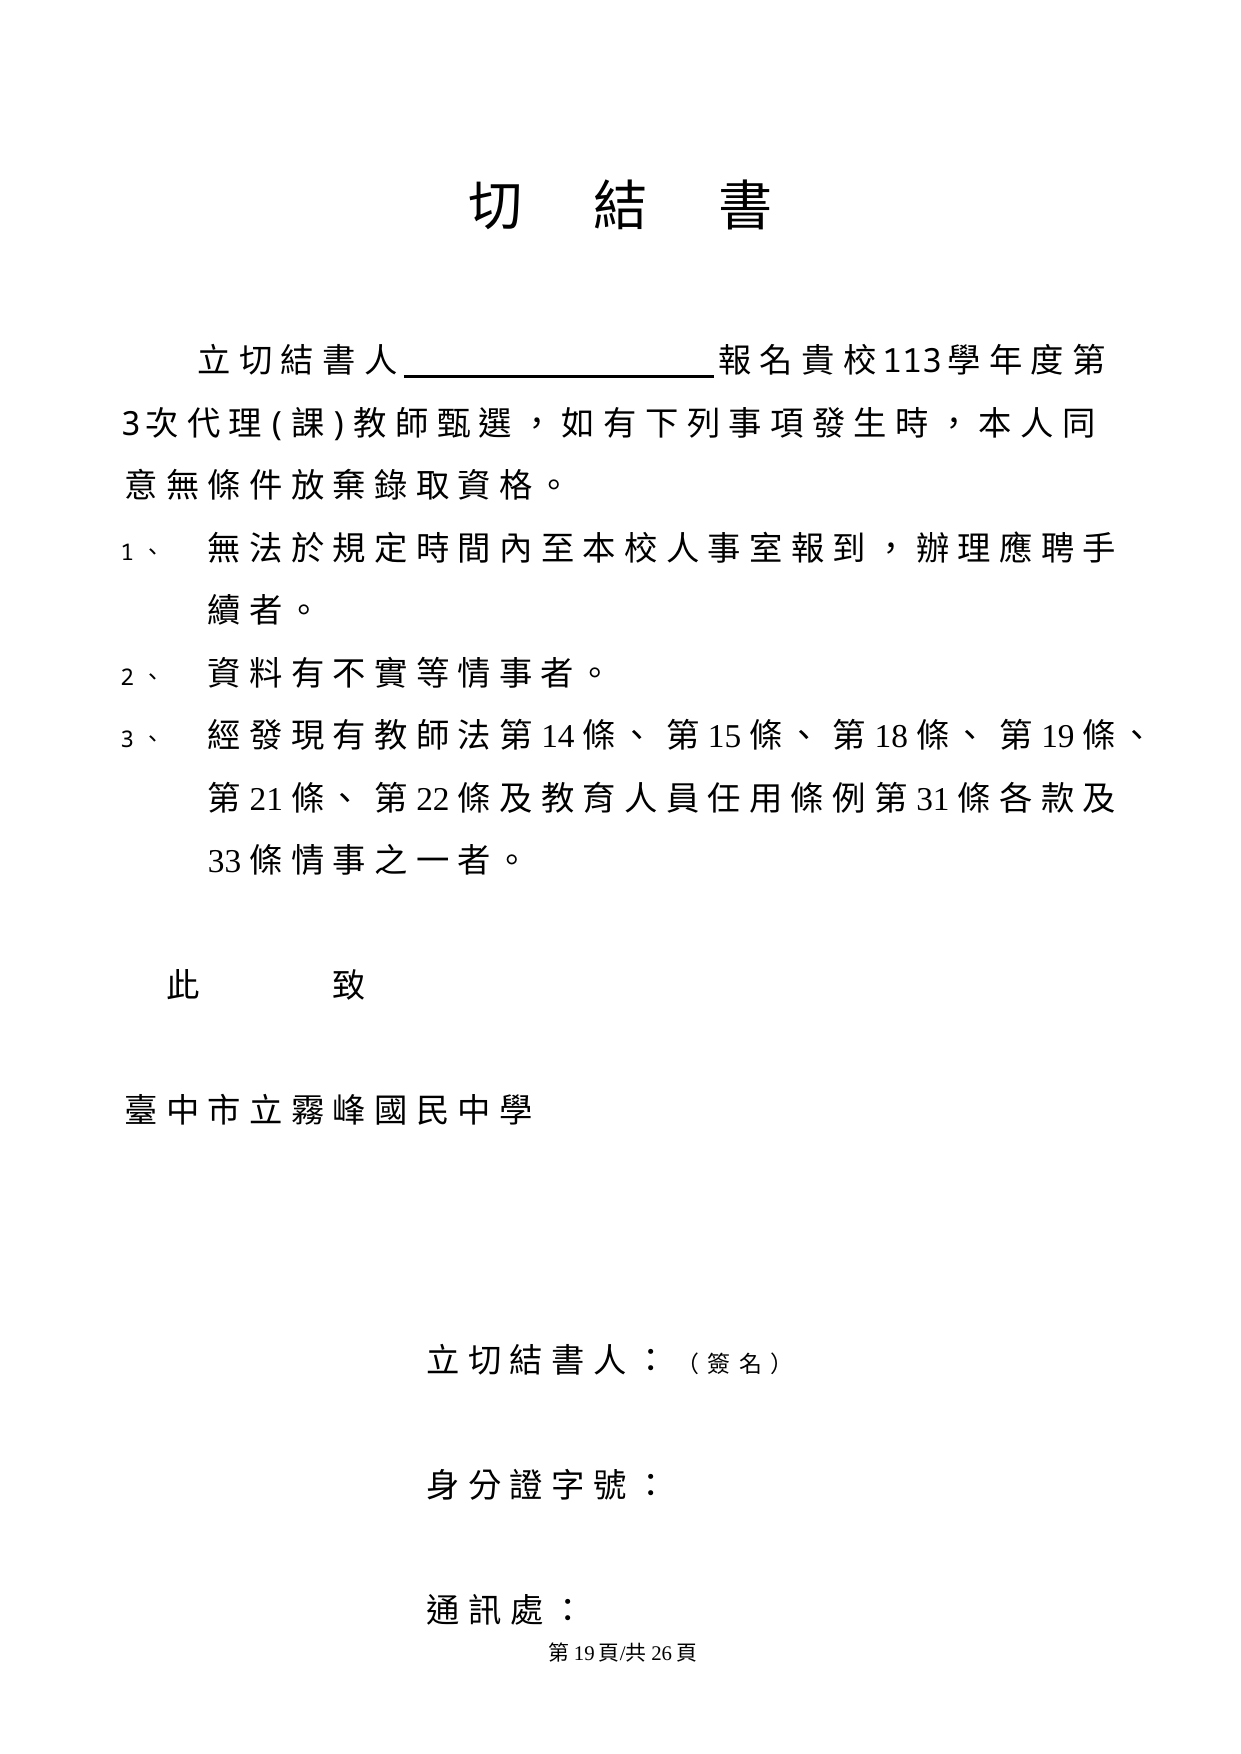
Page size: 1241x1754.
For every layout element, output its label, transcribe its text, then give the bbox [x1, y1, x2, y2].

text 身分證字號： [120, 1441, 1120, 1504]
text 通訊處： [120, 1566, 1120, 1629]
text 立切結書人：（簽名） [120, 1316, 1120, 1379]
text 臺中市立霧峰國民中學 [120, 1066, 1120, 1129]
list 無法於規定時間內至本校人事室報到，辦理應聘手續者。 [120, 504, 1120, 629]
text 此 致 [120, 941, 1120, 1004]
list 資料有不實等情事者。 [120, 629, 1120, 691]
text 切 結 書 [120, 129, 1120, 254]
text 立切結書人 報名貴校113學年度第3次代理(課)教師甄選，如有下列事項發生時，本人同意無條件放棄錄取資格。 [120, 316, 1120, 504]
list 經發現有教師法第14條、第15條、第18條、第19條、第21條、第22條及教育人員任用條例第31條各款及33條情事之一者。 [120, 691, 1120, 879]
